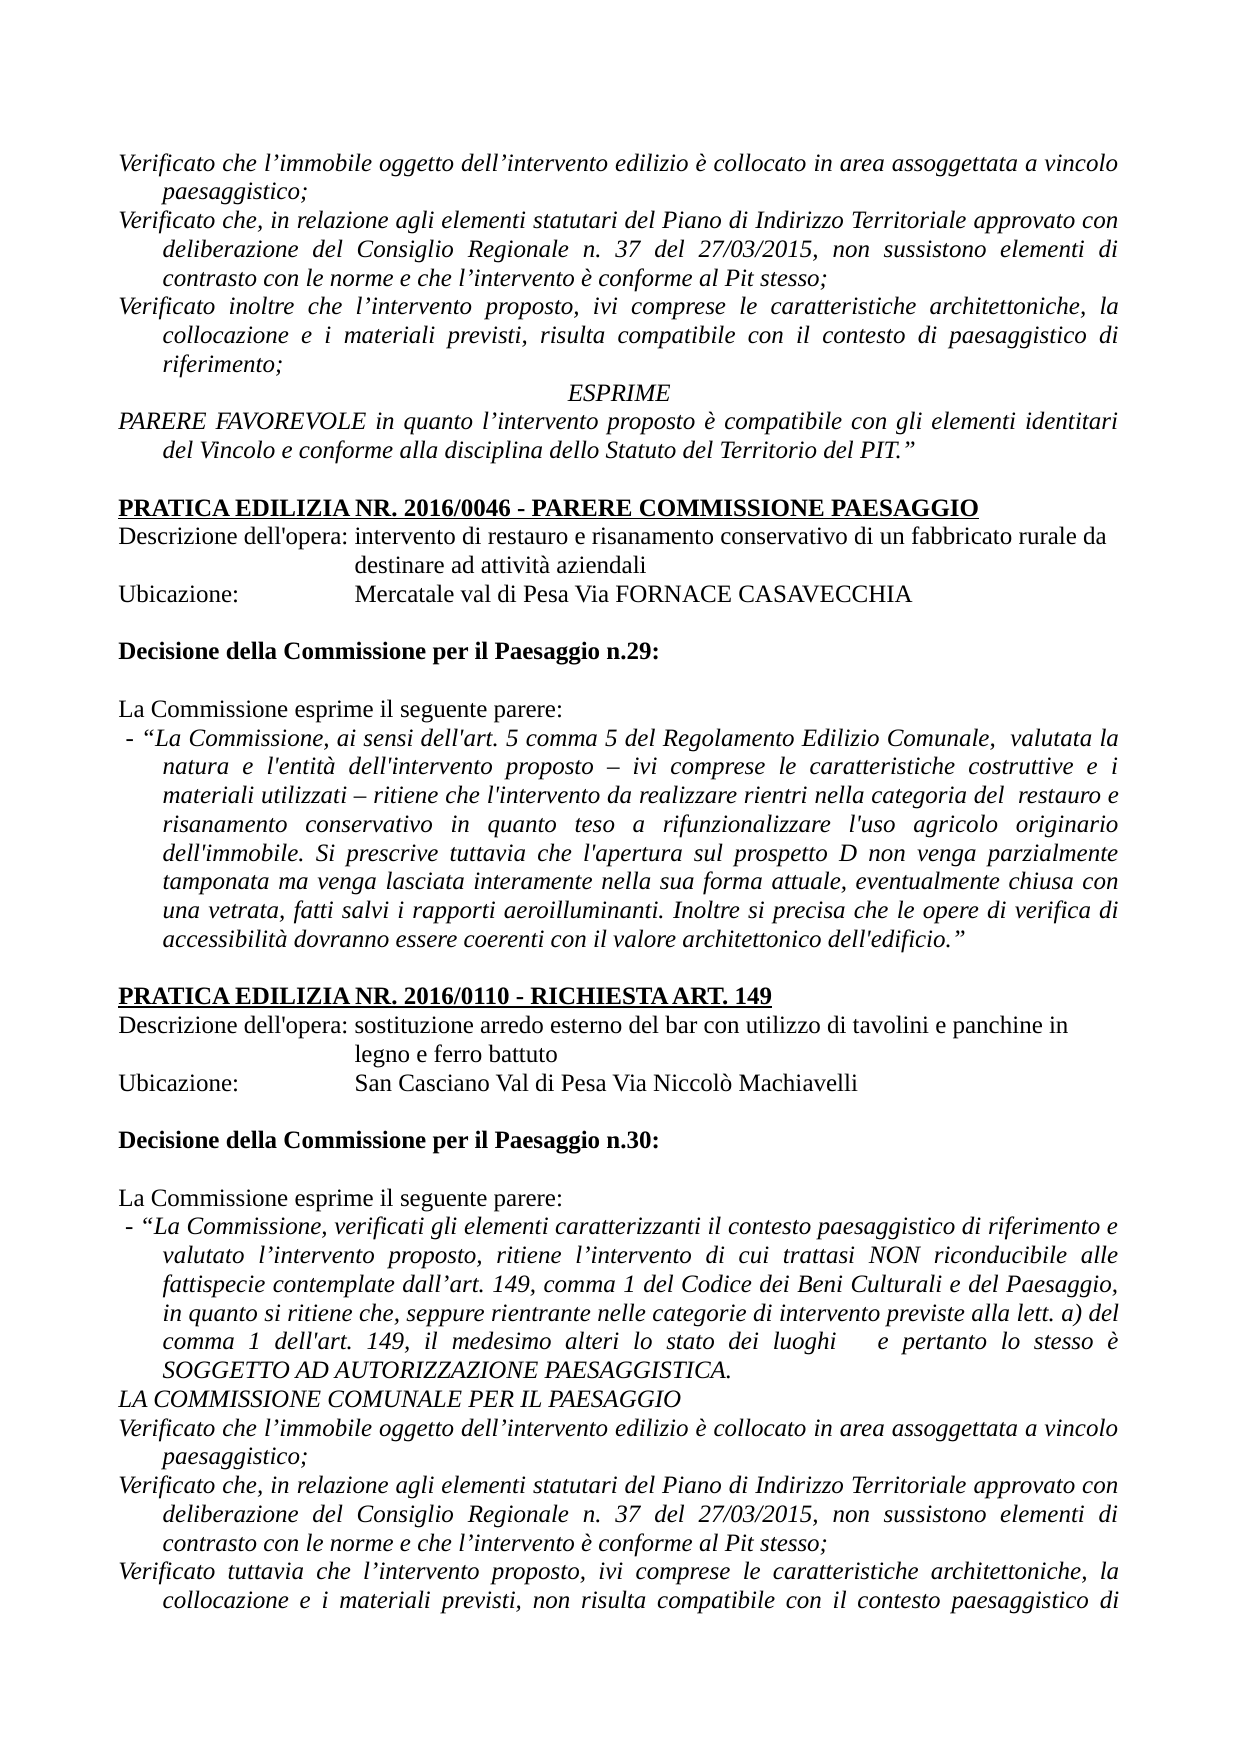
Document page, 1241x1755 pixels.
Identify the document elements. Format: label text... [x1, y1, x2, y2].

text - “La Commissione, ai sensi dell'art. 5 comma 5 del Regolamento Edilizio Comunale, valutata la natura e l'entità dell'intervento proposto – ivi comprese le caratteristiche costruttive e i materiali utilizzati – ritiene che l'intervento da realizzare rientri nella categoria del restauro e risanamento conservativo in quanto teso a rifunzionalizzare l'uso agricolo originario dell'immobile. Si prescrive tuttavia che l'apertura sul prospetto D non venga parzialmente tamponata ma venga lasciata interamente nella sua forma attuale, eventualmente chiusa con una vetrata, fatti salvi i rapporti aeroilluminanti. Inoltre si precisa che le opere di verifica di accessibilità dovranno essere coerenti con il valore architettonico dell'edificio.” [118, 723, 1122, 953]
text La Commissione esprime il seguente parere: [118, 1183, 1122, 1211]
text Verificato che l’immobile oggetto dell’intervento edilizio è collocato in area assoggettata a vincolo paesaggistico; [118, 1413, 1122, 1470]
text Descrizione dell'opera: intervento di restauro e risanamento conservativo di un fabbricato rurale da destinare ad attività aziendali [118, 521, 1122, 579]
text Decisione della Commissione per il Paesaggio n.30: [118, 1125, 1122, 1154]
text La Commissione esprime il seguente parere: [118, 694, 1122, 723]
text Decisione della Commissione per il Paesaggio n.29: [118, 636, 1122, 665]
text PRATICA EDILIZIA NR. 2016/0046 - PARERE COMMISSIONE PAESAGGIO [118, 493, 1122, 521]
text LA COMMISSIONE COMUNALE PER IL PAESAGGIO [118, 1384, 1122, 1413]
text Descrizione dell'opera: sostituzione arredo esterno del bar con utilizzo di tavolini e panchine in legno e ferro battuto [118, 1010, 1122, 1068]
text ESPRIME [118, 378, 1122, 406]
text Ubicazione: Mercatale val di Pesa Via FORNACE CASAVECCHIA [118, 579, 1122, 608]
text PRATICA EDILIZIA NR. 2016/0110 - RICHIESTA ART. 149 [118, 981, 1122, 1010]
text - “La Commissione, verificati gli elementi caratterizzanti il contesto paesaggistico di riferimento e valutato l’intervento proposto, ritiene l’intervento di cui trattasi NON riconducibile alle fattispecie contemplate dall’art. 149, comma 1 del Codice dei Beni Culturali e del Paesaggio, in quanto si ritiene che, seppure rientrante nelle categorie di intervento previste alla lett. a) del comma 1 dell'art. 149, il medesimo alteri lo stato dei luoghi e pertanto lo stesso è SOGGETTO AD AUTORIZZAZIONE PAESAGGISTICA. [118, 1211, 1122, 1384]
text Verificato che l’immobile oggetto dell’intervento edilizio è collocato in area assoggettata a vincolo paesaggistico; [118, 148, 1122, 205]
text Verificato inoltre che l’intervento proposto, ivi comprese le caratteristiche architettoniche, la collocazione e i materiali previsti, risulta compatibile con il contesto di paesaggistico di riferimento; [118, 291, 1122, 378]
text Verificato tuttavia che l’intervento proposto, ivi comprese le caratteristiche architettoniche, la collocazione e i materiali previsti, non risulta compatibile con il contesto paesaggistico di [118, 1556, 1122, 1614]
text Ubicazione: San Casciano Val di Pesa Via Niccolò Machiavelli [118, 1068, 1122, 1096]
text PARERE FAVOREVOLE in quanto l’intervento proposto è compatibile con gli elementi identitari del Vincolo e conforme alla disciplina dello Statuto del Territorio del PIT.” [118, 406, 1122, 464]
text Verificato che, in relazione agli elementi statutari del Piano di Indirizzo Territoriale approvato con deliberazione del Consiglio Regionale n. 37 del 27/03/2015, non sussistono elementi di contrasto con le norme e che l’intervento è conforme al Pit stesso; [118, 205, 1122, 291]
text Verificato che, in relazione agli elementi statutari del Piano di Indirizzo Territoriale approvato con deliberazione del Consiglio Regionale n. 37 del 27/03/2015, non sussistono elementi di contrasto con le norme e che l’intervento è conforme al Pit stesso; [118, 1470, 1122, 1556]
